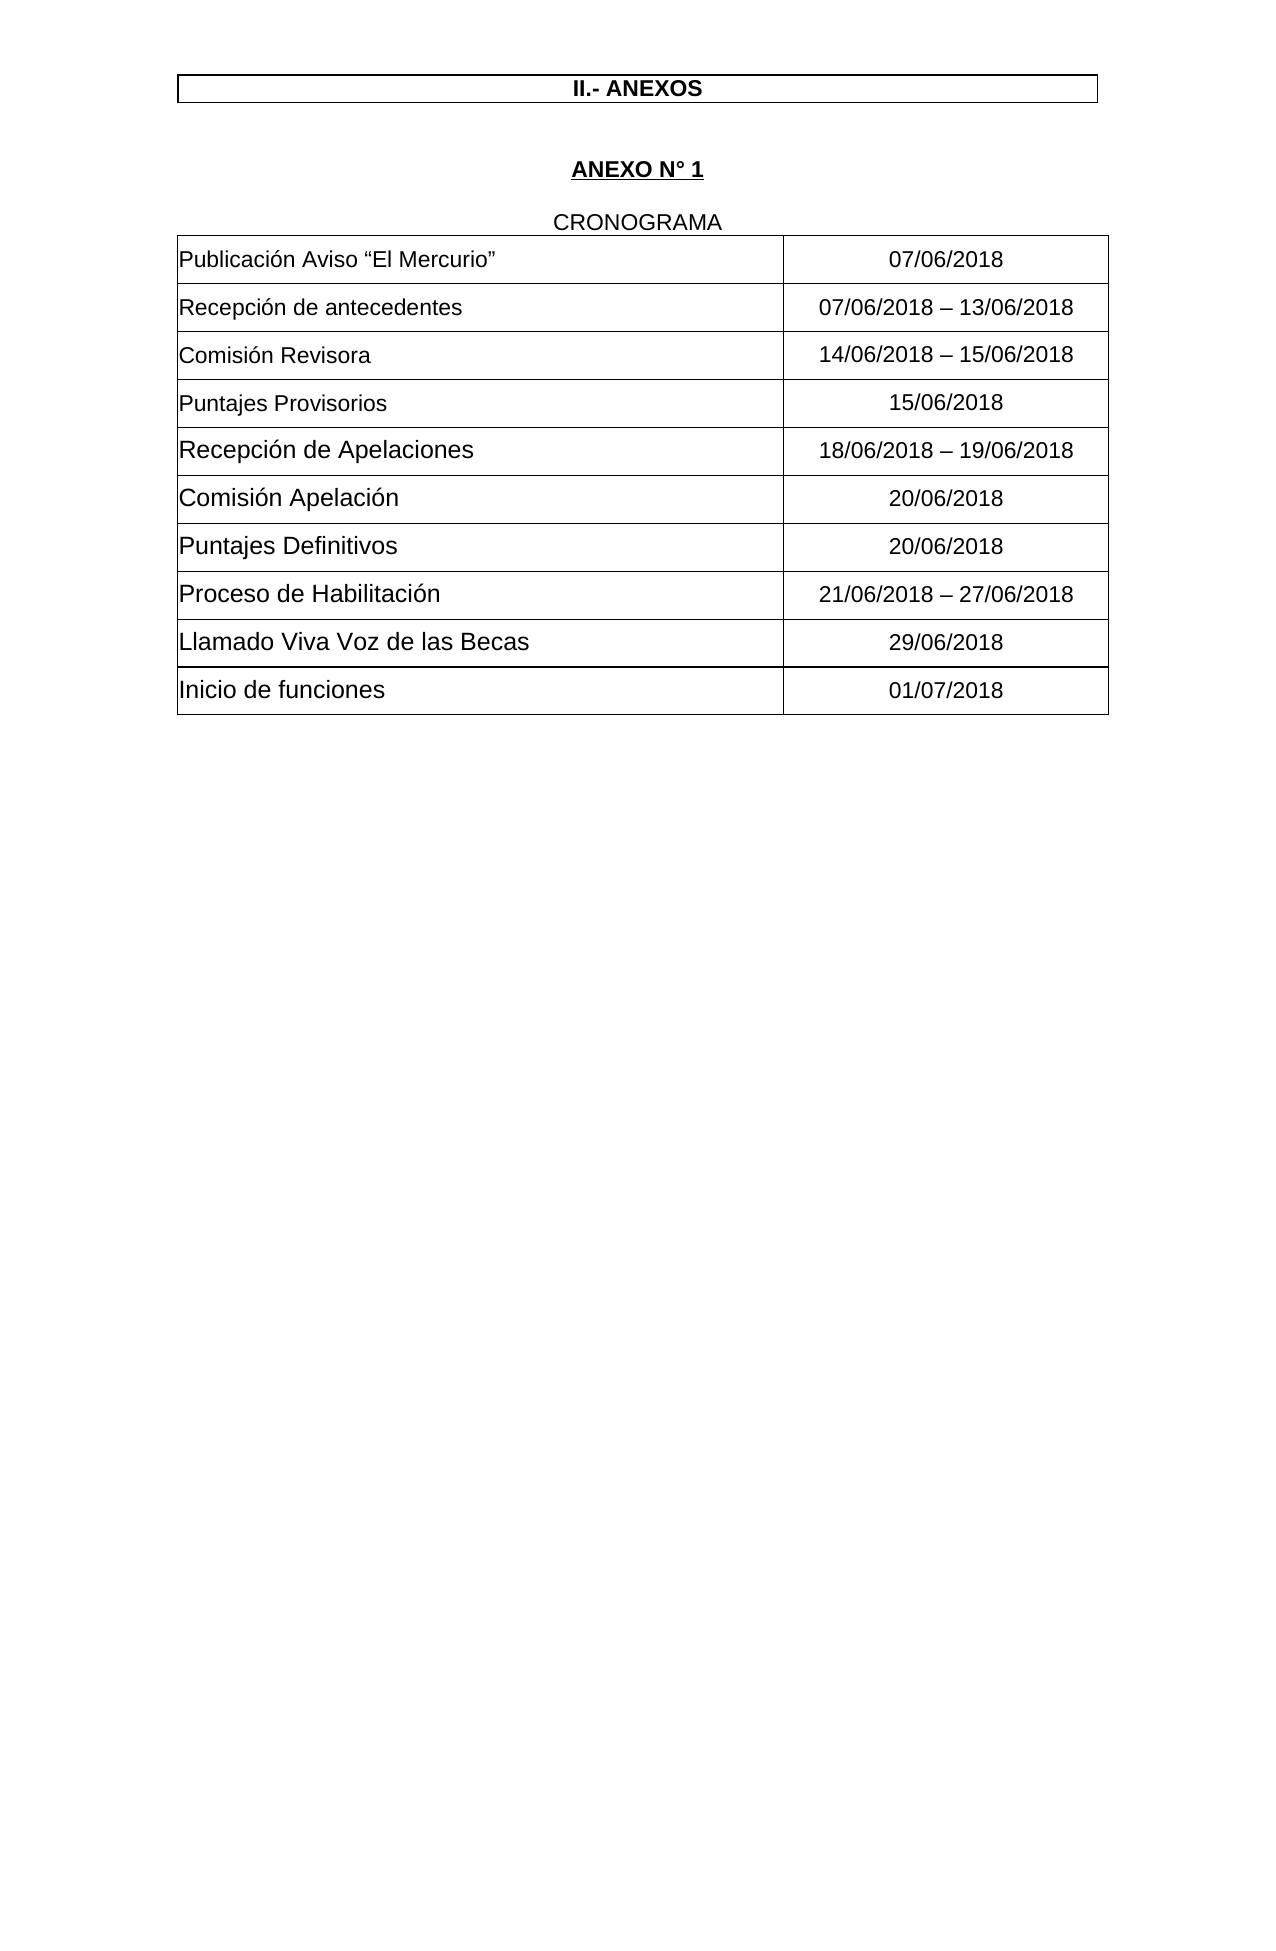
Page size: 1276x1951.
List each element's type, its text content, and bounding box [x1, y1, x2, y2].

table_cell Proceso de Habilitación [178, 607, 783, 618]
subtitle II.- ANEXOS [179, 76, 1097, 102]
table_cell 21/06/2018 – 27/06/2018 [784, 572, 1108, 618]
table_cell 14/06/2018 – 15/06/2018 [784, 332, 1108, 379]
table_cell 01/07/2018 [784, 668, 1108, 714]
table_cell 15/06/2018 [784, 380, 1108, 427]
text CRONOGRAMA [177, 209, 1098, 235]
table_header 07/06/2018 [784, 236, 1108, 283]
table_header Publicación Aviso “El Mercurio” [178, 236, 783, 246]
table_cell Comisión Apelación [178, 476, 783, 487]
table_cell Recepción de Apelaciones [178, 428, 783, 439]
table_cell 20/06/2018 [784, 476, 1108, 523]
table_cell Puntajes Definitivos [178, 559, 783, 571]
table_cell Proceso de Habilitación [178, 572, 783, 583]
table_cell Llamado Viva Voz de las Becas [178, 620, 783, 631]
table_cell Inicio de funciones [178, 703, 783, 714]
table_cell Llamado Viva Voz de las Becas [178, 655, 783, 666]
table_cell Comisión Revisora [178, 368, 783, 379]
table_cell 29/06/2018 [784, 620, 1108, 666]
table_cell Recepción de Apelaciones [178, 463, 783, 475]
table_cell 20/06/2018 [784, 524, 1108, 571]
table_cell Puntajes Provisorios [178, 380, 783, 390]
text ANEXO N° 1 [177, 156, 1098, 182]
table_cell Comisión Revisora [178, 332, 783, 342]
table_cell Inicio de funciones [178, 668, 783, 679]
table_cell Comisión Apelación [178, 511, 783, 523]
table_header Publicación Aviso “El Mercurio” [178, 273, 783, 283]
table_cell Puntajes Definitivos [178, 524, 783, 535]
table_cell Puntajes Provisorios [178, 416, 783, 427]
table_cell 07/06/2018 – 13/06/2018 [784, 284, 1108, 331]
table_cell 18/06/2018 – 19/06/2018 [784, 428, 1108, 475]
table_cell Recepción de antecedentes [178, 284, 783, 294]
table_cell Recepción de antecedentes [178, 321, 783, 331]
